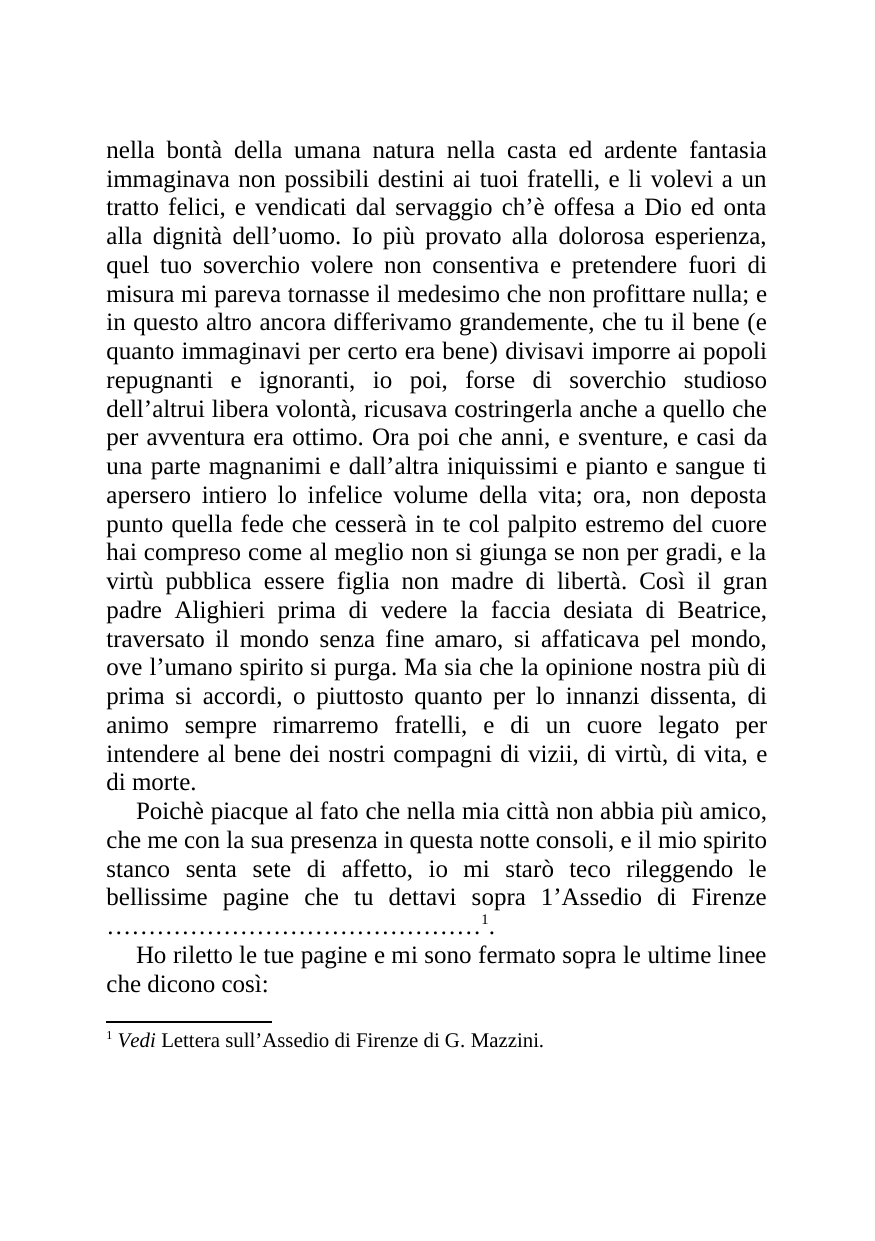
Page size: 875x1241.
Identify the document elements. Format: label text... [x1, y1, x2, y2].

text nella bontà della umana natura nella casta ed ardente fantasia immaginava non possibili destini ai tuoi fratelli, e li volevi a un tratto felici, e vendicati dal servaggio ch’è offesa a Dio ed onta alla dignità dell’uomo. Io più provato alla dolorosa esperienza, quel tuo soverchio volere non consentiva e pretendere fuori di misura mi pareva tornasse il medesimo che non profittare nulla; e in questo altro ancora differivamo grandemente, che tu il bene (e quanto immaginavi per certo era bene) divisavi imporre ai popoli repugnanti e ignoranti, io poi, forse di soverchio studioso dell’altrui libera volontà, ricusava costringerla anche a quello che per avventura era ottimo. Ora poi che anni, e sventure, e casi da una parte magnanimi e dall’altra iniquissimi e pianto e sangue ti apersero intiero lo infelice volume della vita; ora, non deposta punto quella fede che cesserà in te col palpito estremo del cuore hai compreso come al meglio non si giunga se non per gradi, e la virtù pubblica essere figlia non madre di libertà. Così il gran padre Alighieri prima di vedere la faccia desiata di Beatrice, traversato il mondo senza fine amaro, si affaticava pel mondo, ove l’umano spirito si purga. Ma sia che la opinione nostra più di prima si accordi, o piuttosto quanto per lo innanzi dissenta, di animo sempre rimarremo fratelli, e di un cuore legato per intendere al bene dei nostri compagni di vizii, di virtù, di vita, e di morte. [106, 135, 768, 796]
text Vedi Lettera sull’Assedio di Firenze di G. Mazzini. [106, 1028, 768, 1052]
text Ho riletto le tue pagine e mi sono fermato sopra le ultime linee che dicono così: [106, 940, 768, 997]
text Poichè piacque al fato che nella mia città non abbia più amico, che me con la sua presenza in questa notte consoli, e il mio spirito stanco senta sete di affetto, io mi starò teco rileggendo le bellissime pagine che tu dettavi sopra 1’Assedio di Firenze ………………………………………. [106, 796, 768, 940]
